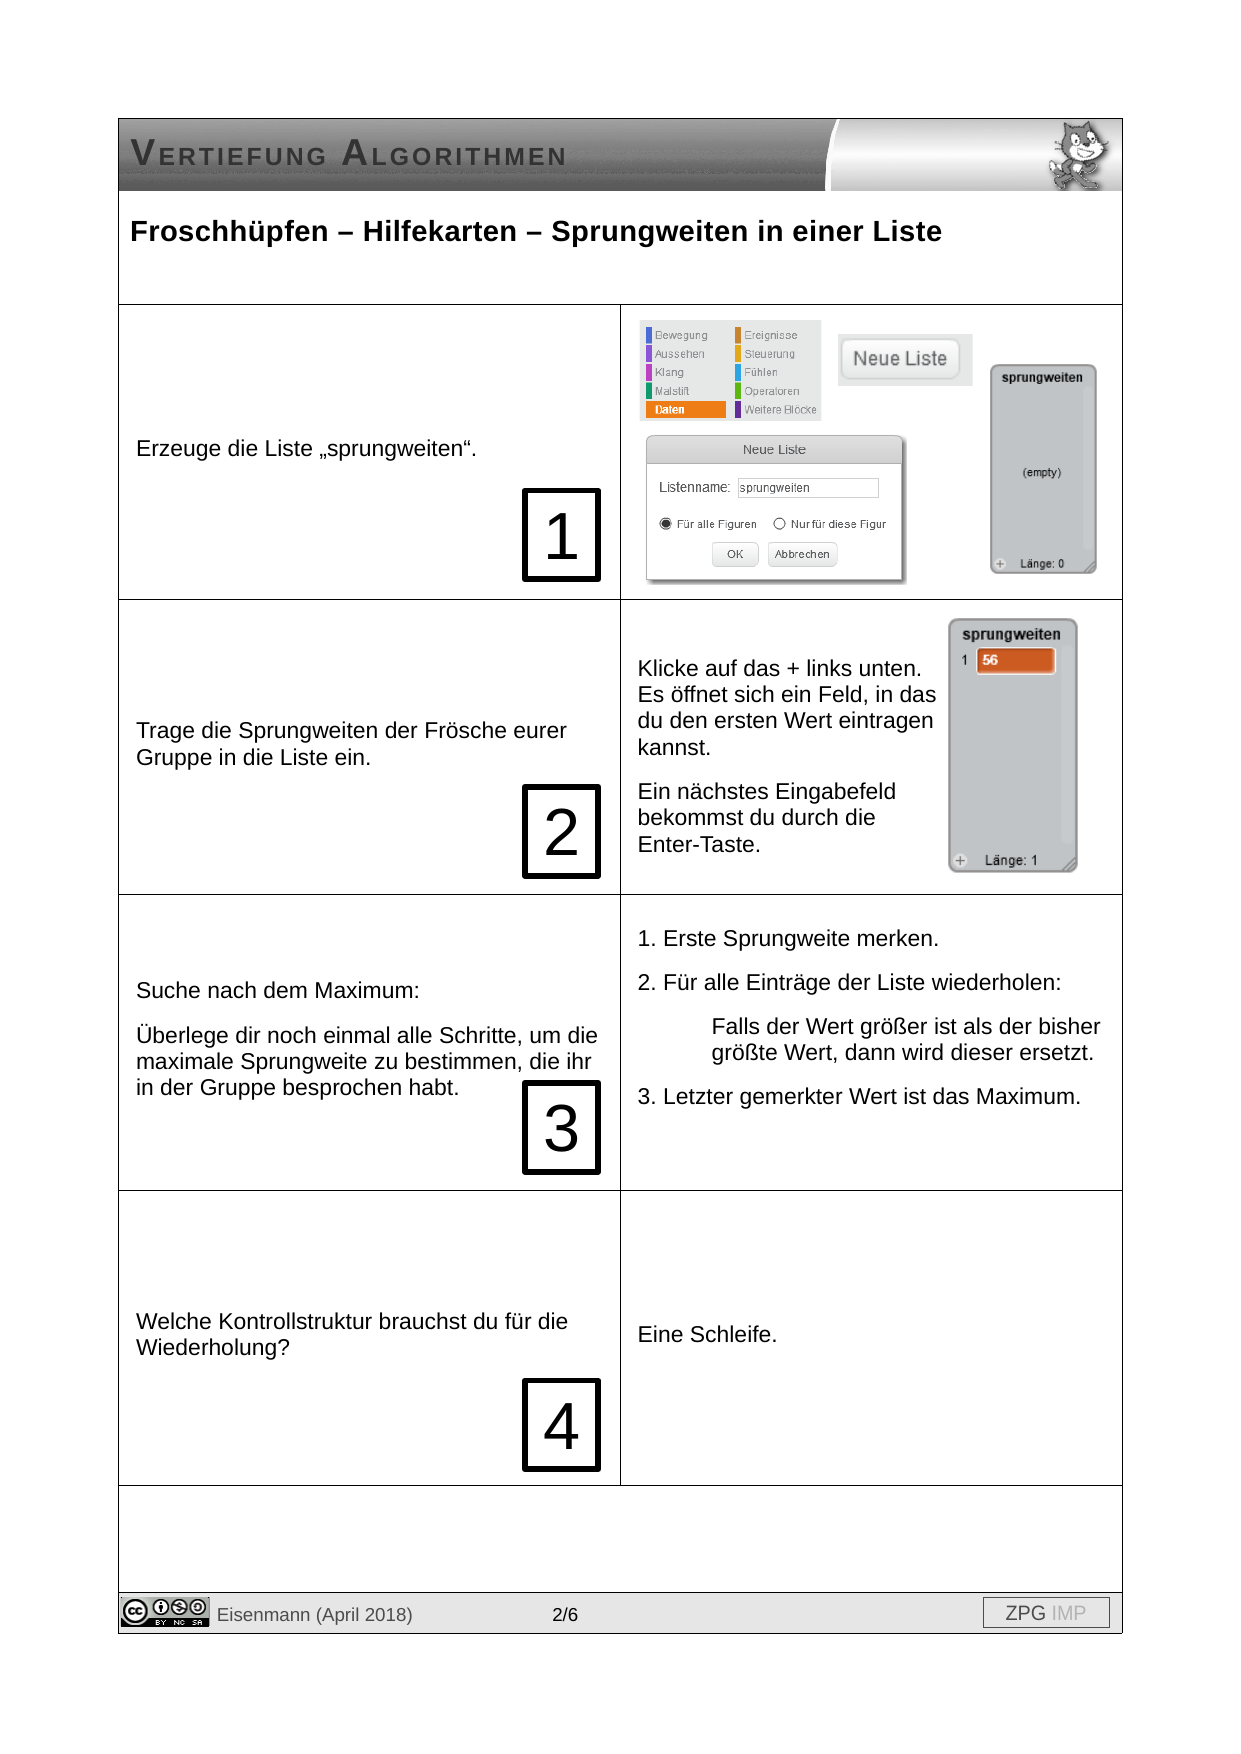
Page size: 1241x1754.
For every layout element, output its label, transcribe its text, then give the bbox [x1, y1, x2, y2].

table_cell Suche nach dem Maximum: Überlege dir noch einmal alle Schritte, um die maximale Sprungweite zu bestimmen, die ihr in der Gruppe besprochen habt. [119, 895, 620, 1189]
text Froschhüpfen – Hilfekarten – Sprungweiten in einer Liste [130, 214, 1110, 248]
table_cell Welche Kontrollstruktur brauchst du für die Wiederholung? [119, 1191, 620, 1485]
picture [942, 612, 1088, 879]
picture [120, 1597, 210, 1627]
table_header [621, 305, 1122, 584]
picture [643, 432, 907, 585]
picture [986, 359, 1103, 579]
picture [119, 119, 1122, 191]
table_header Erzeuge die Liste „sprungweiten“. [119, 305, 620, 599]
picture [639, 320, 822, 421]
table_header [621, 585, 1122, 599]
table_cell Klicke auf das + links unten. Es öffnet sich ein Feld, in das du den ersten Wert eintragen kannst. Ein nächstes Eingabefeld bekommst du durch die Enter-Taste. [621, 600, 1122, 894]
table_cell 1. Erste Sprungweite merken. 2. Für alle Einträge der Liste wiederholen: Falls der Wert größer ist als der bisher größte Wert, dann wird dieser ersetzt. 3. Letzter gemerkter Wert ist das Maximum. [621, 895, 1122, 1189]
table_header [973, 335, 1122, 359]
table_cell Eine Schleife. [621, 1191, 1122, 1485]
table_cell Trage die Sprungweiten der Frösche eurer Gruppe in die Liste ein. [119, 600, 620, 894]
picture [838, 334, 973, 386]
